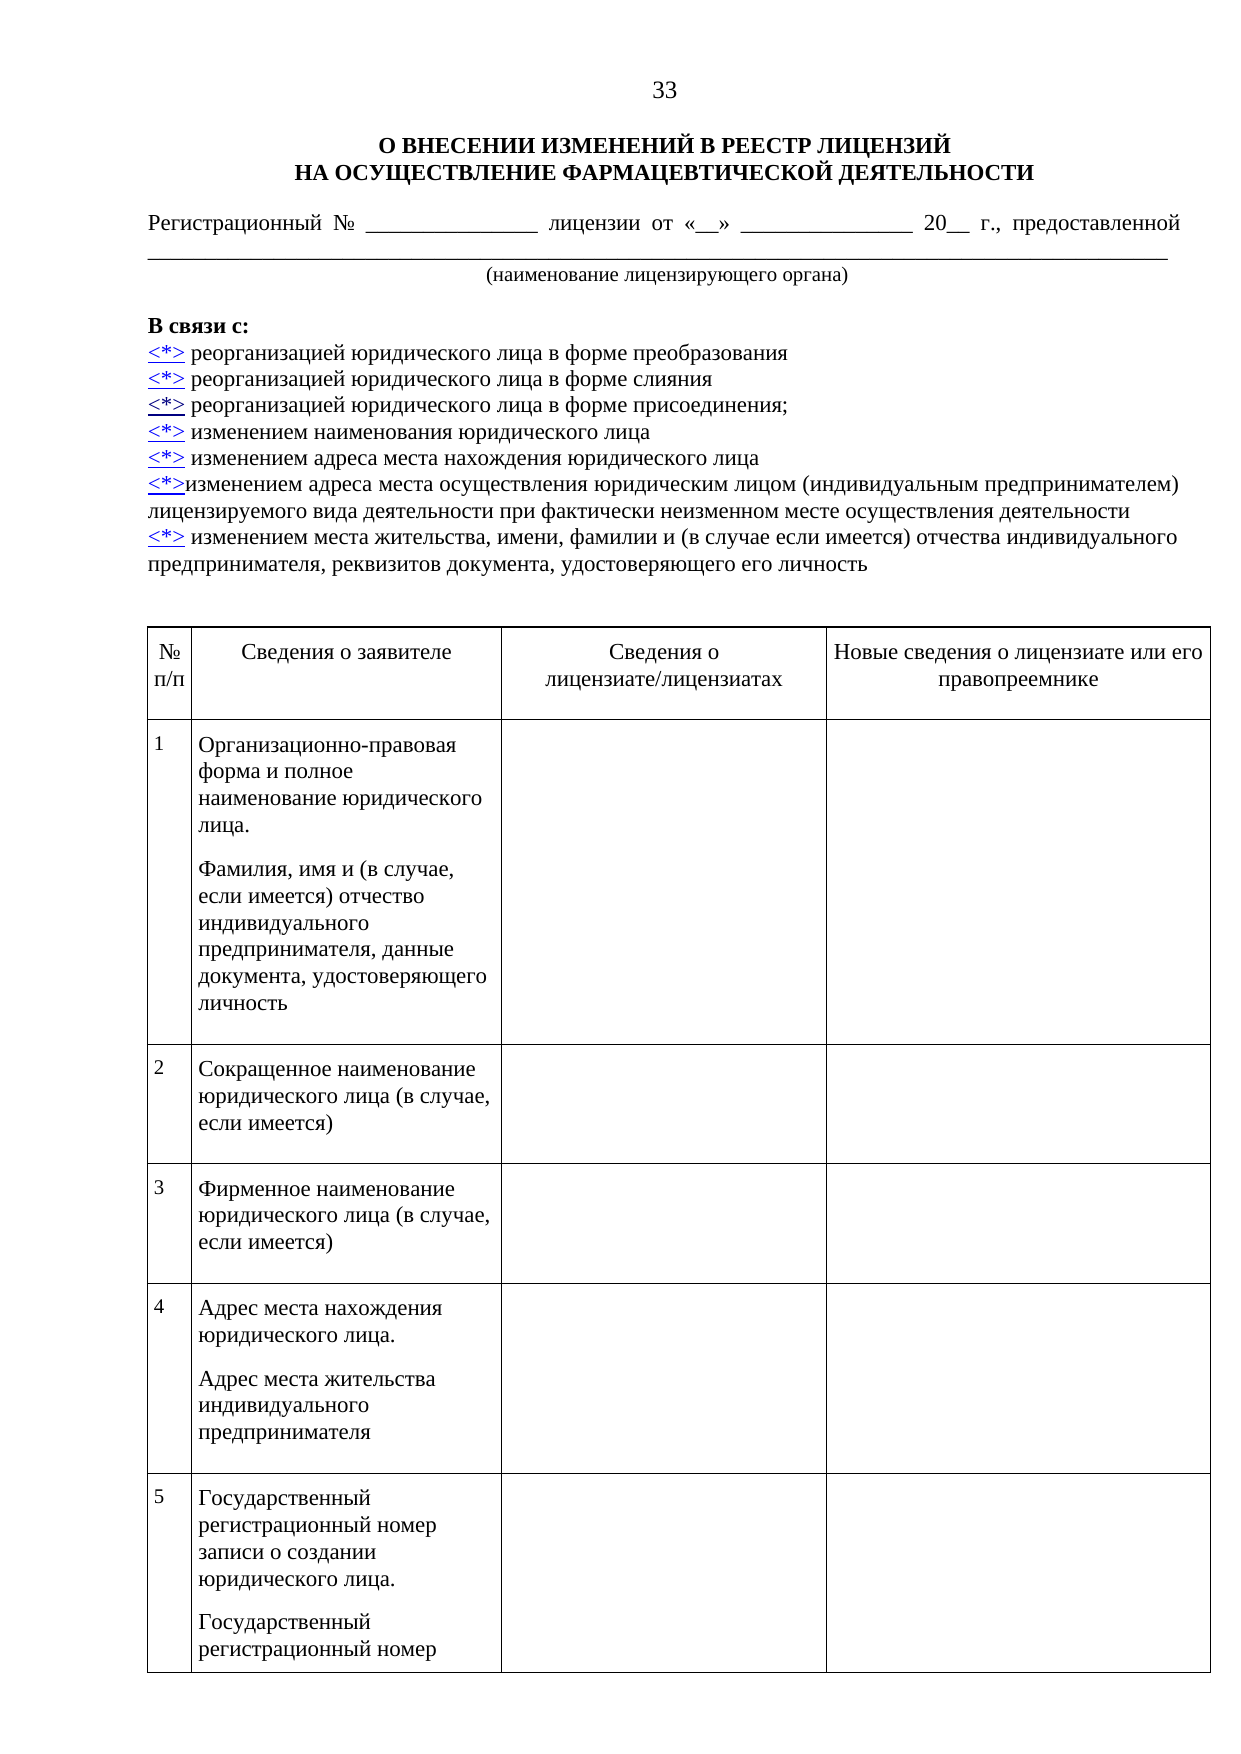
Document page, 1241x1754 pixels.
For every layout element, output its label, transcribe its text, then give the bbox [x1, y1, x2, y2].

text О ВНЕСЕНИИ ИЗМЕНЕНИЙ В РЕЕСТР ЛИЦЕНЗИЙ [148, 132, 1181, 159]
table_cell 4 [148, 1284, 191, 1473]
table_cell Государственный регистрационный номер записи о создании юридического лица. Государственный регистрационный номер [192, 1474, 501, 1672]
text <*> изменением адреса места нахождения юридического лица [148, 444, 1181, 471]
text <*> реорганизацией юридического лица в форме преобразования [148, 339, 1181, 365]
text Регистрационный № _______________ лицензии от «__» _______________ 20__ г., предоставленной _________________________________________________________________________________________ [148, 209, 1181, 262]
text <*>изменением адреса места осуществления юридическим лицом (индивидуальным предпринимателем) лицензируемого вида деятельности при фактически неизменном месте осуществления деятельности [148, 471, 1181, 523]
table_cell [827, 720, 1210, 1043]
table_cell [502, 1164, 826, 1283]
text В связи с: [148, 312, 1181, 339]
table_cell [502, 1045, 826, 1163]
table_cell [827, 1164, 1210, 1283]
table_cell [827, 1284, 1210, 1473]
table_cell [827, 1474, 1210, 1672]
text НА ОСУЩЕСТВЛЕНИЕ ФАРМАЦЕВТИЧЕСКОЙ ДЕЯТЕЛЬНОСТИ [148, 159, 1181, 185]
table_cell 3 [148, 1164, 191, 1283]
table_cell 2 [148, 1045, 191, 1163]
table_cell [502, 1474, 826, 1672]
table_cell 5 [148, 1474, 191, 1672]
table_header № п/п [148, 628, 191, 719]
text (наименование лицензирующего органа) [148, 262, 1181, 286]
text <*> изменением наименования юридического лица [148, 418, 1181, 444]
table_cell Сокращенное наименование юридического лица (в случае, если имеется) [192, 1045, 501, 1163]
table_cell [502, 720, 826, 1043]
table_cell [827, 1045, 1210, 1163]
table_header Сведения о заявителе [192, 628, 501, 719]
table_cell 1 [148, 720, 191, 1043]
table_cell Адрес места нахождения юридического лица. Адрес места жительства индивидуального предпринимателя [192, 1284, 501, 1473]
text <*> реорганизацией юридического лица в форме слияния [148, 365, 1181, 391]
table_cell Организационно-правовая форма и полное наименование юридического лица. Фамилия, имя и (в случае, если имеется) отчество индивидуального предпринимателя, данные документа, удостоверяющего личность [192, 720, 501, 1043]
text <*> изменением места жительства, имени, фамилии и (в случае если имеется) отчества индивидуального предпринимателя, реквизитов документа, удостоверяющего его личность [148, 523, 1181, 576]
table_header Сведения о лицензиате/лицензиатах [502, 628, 826, 719]
text <*> реорганизацией юридического лица в форме присоединения; [148, 391, 1181, 418]
table_header Новые сведения о лицензиате или его правопреемнике [827, 628, 1210, 719]
table_cell [502, 1284, 826, 1473]
table_cell Фирменное наименование юридического лица (в случае, если имеется) [192, 1164, 501, 1283]
